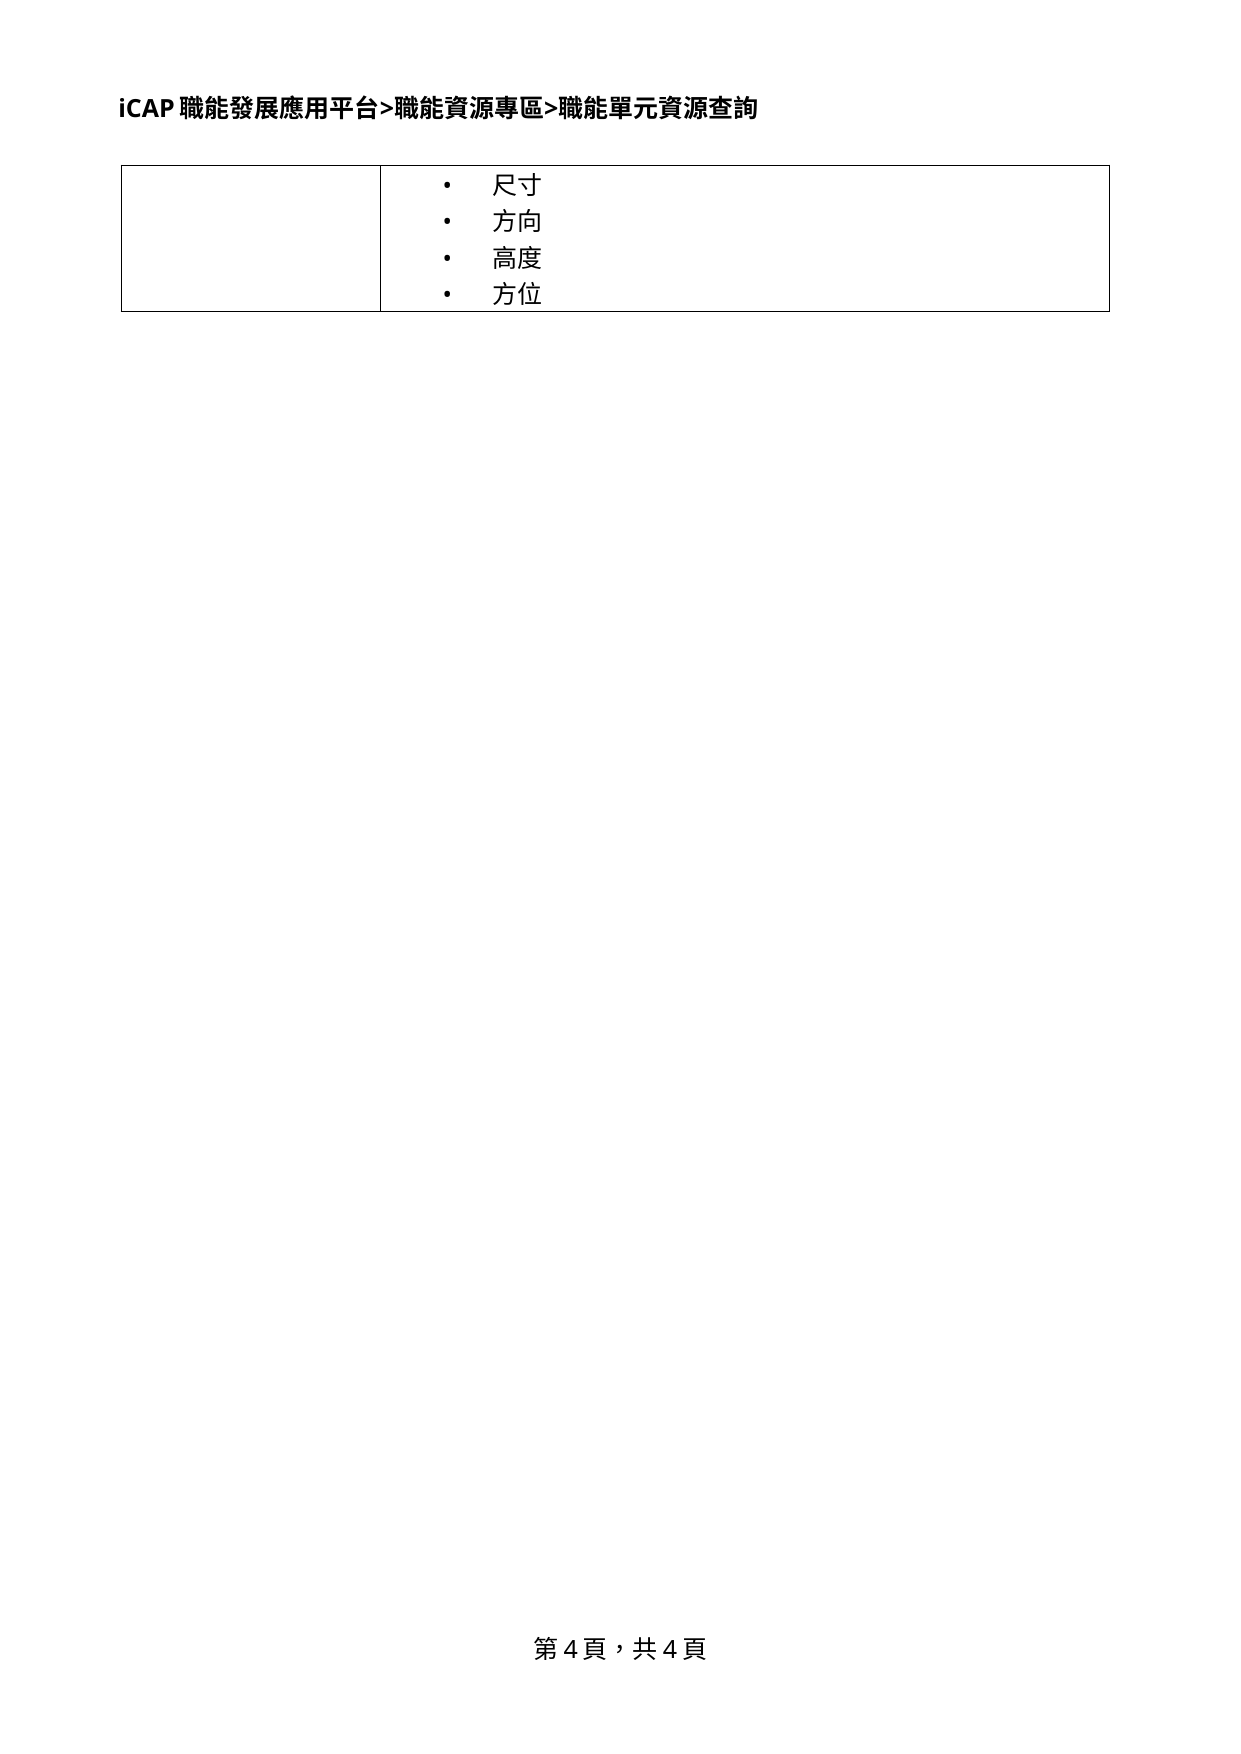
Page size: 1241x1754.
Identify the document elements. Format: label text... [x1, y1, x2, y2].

table_cell 目標可能包括： 商定的客戶需求 書面測量數據規格表 相關適用標準為左列資料之正確性的重要標準： 水平及垂直資訊之計算 測量 記錄 專案規格表意指： 測量數據及相關標準之細部技術說明 主要工作活動可能包括： 為達成專案目標，所決定之合適的活動及活動順序 限制可能包括： 範圍 基準面 產業標準 可得資源 時間 客戶可能包括： 常客或特殊需求顧客 組織外部 組織內部 常客及新顧客，包括： 公司行號 政府機關 民間團體成員 供應商 相關人員可能包括： 經理 現場人員 管理人 測量員 組織指導原則可能包括： 道德規範 企業方針 說明團隊工作、工作角色及職責之個人實務及指南 運算可能包括的相關問題有： 網形角度及線性觀測值之調整 網形高度觀測值之調整 固定寬度之線性數據 維持閉合圖形區域 組織有紀錄及無紀錄之作法可能包括： 時間表 數據處理及標準 成品格式 正式的設計考量要素 必備文件可能包括： 記錄 成品報告 空間數據可能： 包括從下列途徑取得之數據： 回聲測聲儀 全球導航衛星系統 水準儀 攝影測量 全站儀 與下列資訊相關： 深度 尺寸 方向 高度 方位 [381, 166, 1109, 311]
table_cell [122, 166, 380, 311]
